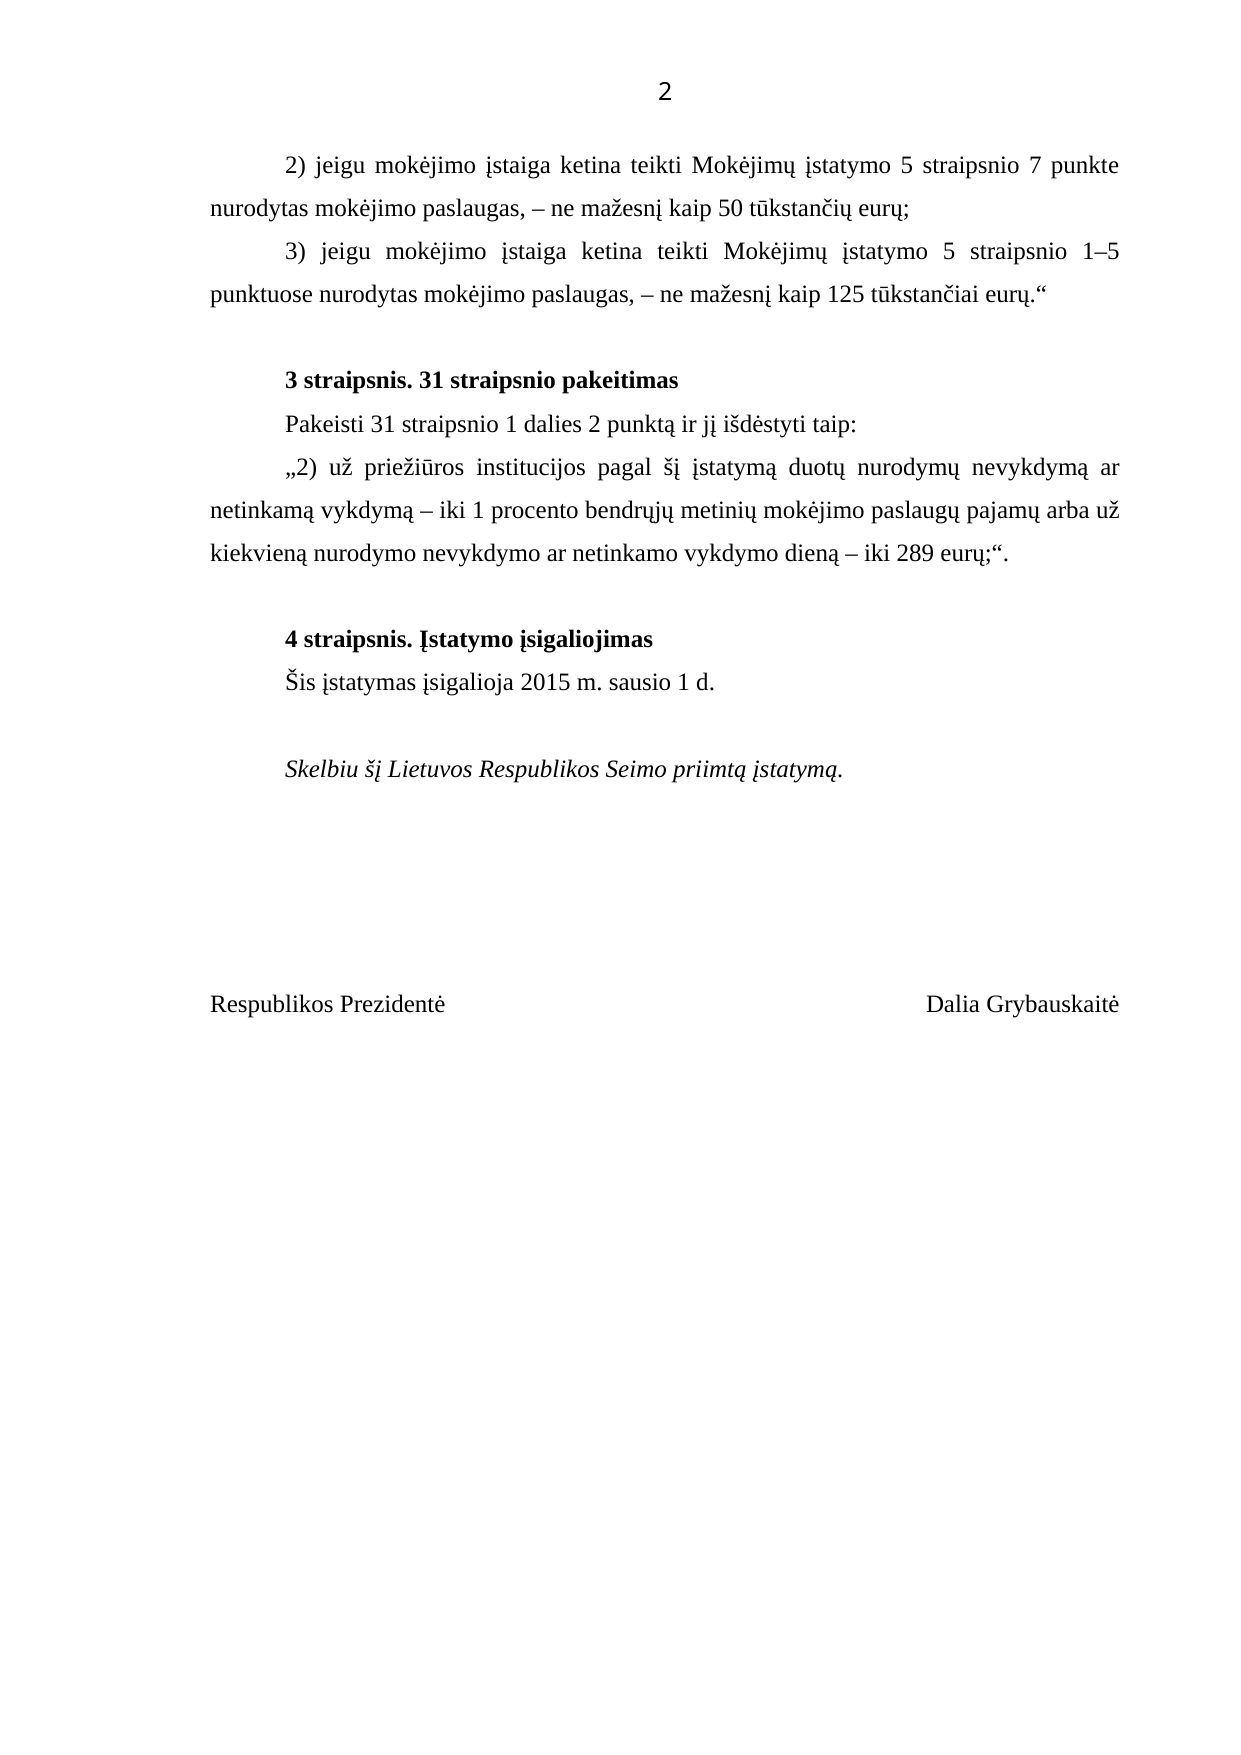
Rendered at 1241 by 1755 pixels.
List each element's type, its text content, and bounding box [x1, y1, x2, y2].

text 3 straipsnis. 31 straipsnio pakeitimas [210, 366, 1120, 394]
text 2) jeigu mokėjimo įstaiga ketina teikti Mokėjimų įstatymo 5 straipsnio 7 punkte nurodytas mokėjimo paslaugas, – ne mažesnį kaip 50 tūkstančių eurų; [210, 150, 1120, 222]
text Respublikos Prezidentė Dalia Grybauskaitė [210, 989, 1120, 1018]
text „2) už priežiūros institucijos pagal šį įstatymą duotų nurodymų nevykdymą ar netinkamą vykdymą – iki 1 procento bendrųjų metinių mokėjimo paslaugų pajamų arba už kiekvieną nurodymo nevykdymo ar netinkamo vykdymo dieną – iki 289 eurų;“. [210, 452, 1120, 567]
text 3) jeigu mokėjimo įstaiga ketina teikti Mokėjimų įstatymo 5 straipsnio 1–5 punktuose nurodytas mokėjimo paslaugas, – ne mažesnį kaip 125 tūkstančiai eurų.“ [210, 236, 1120, 308]
text Pakeisti 31 straipsnio 1 dalies 2 punktą ir jį išdėstyti taip: [210, 409, 1120, 437]
text Skelbiu šį Lietuvos Respublikos Seimo priimtą įstatymą. [210, 754, 1120, 782]
text Šis įstatymas įsigalioja 2015 m. sausio 1 d. [210, 667, 1120, 696]
text 4 straipsnis. Įstatymo įsigaliojimas [210, 624, 1120, 653]
